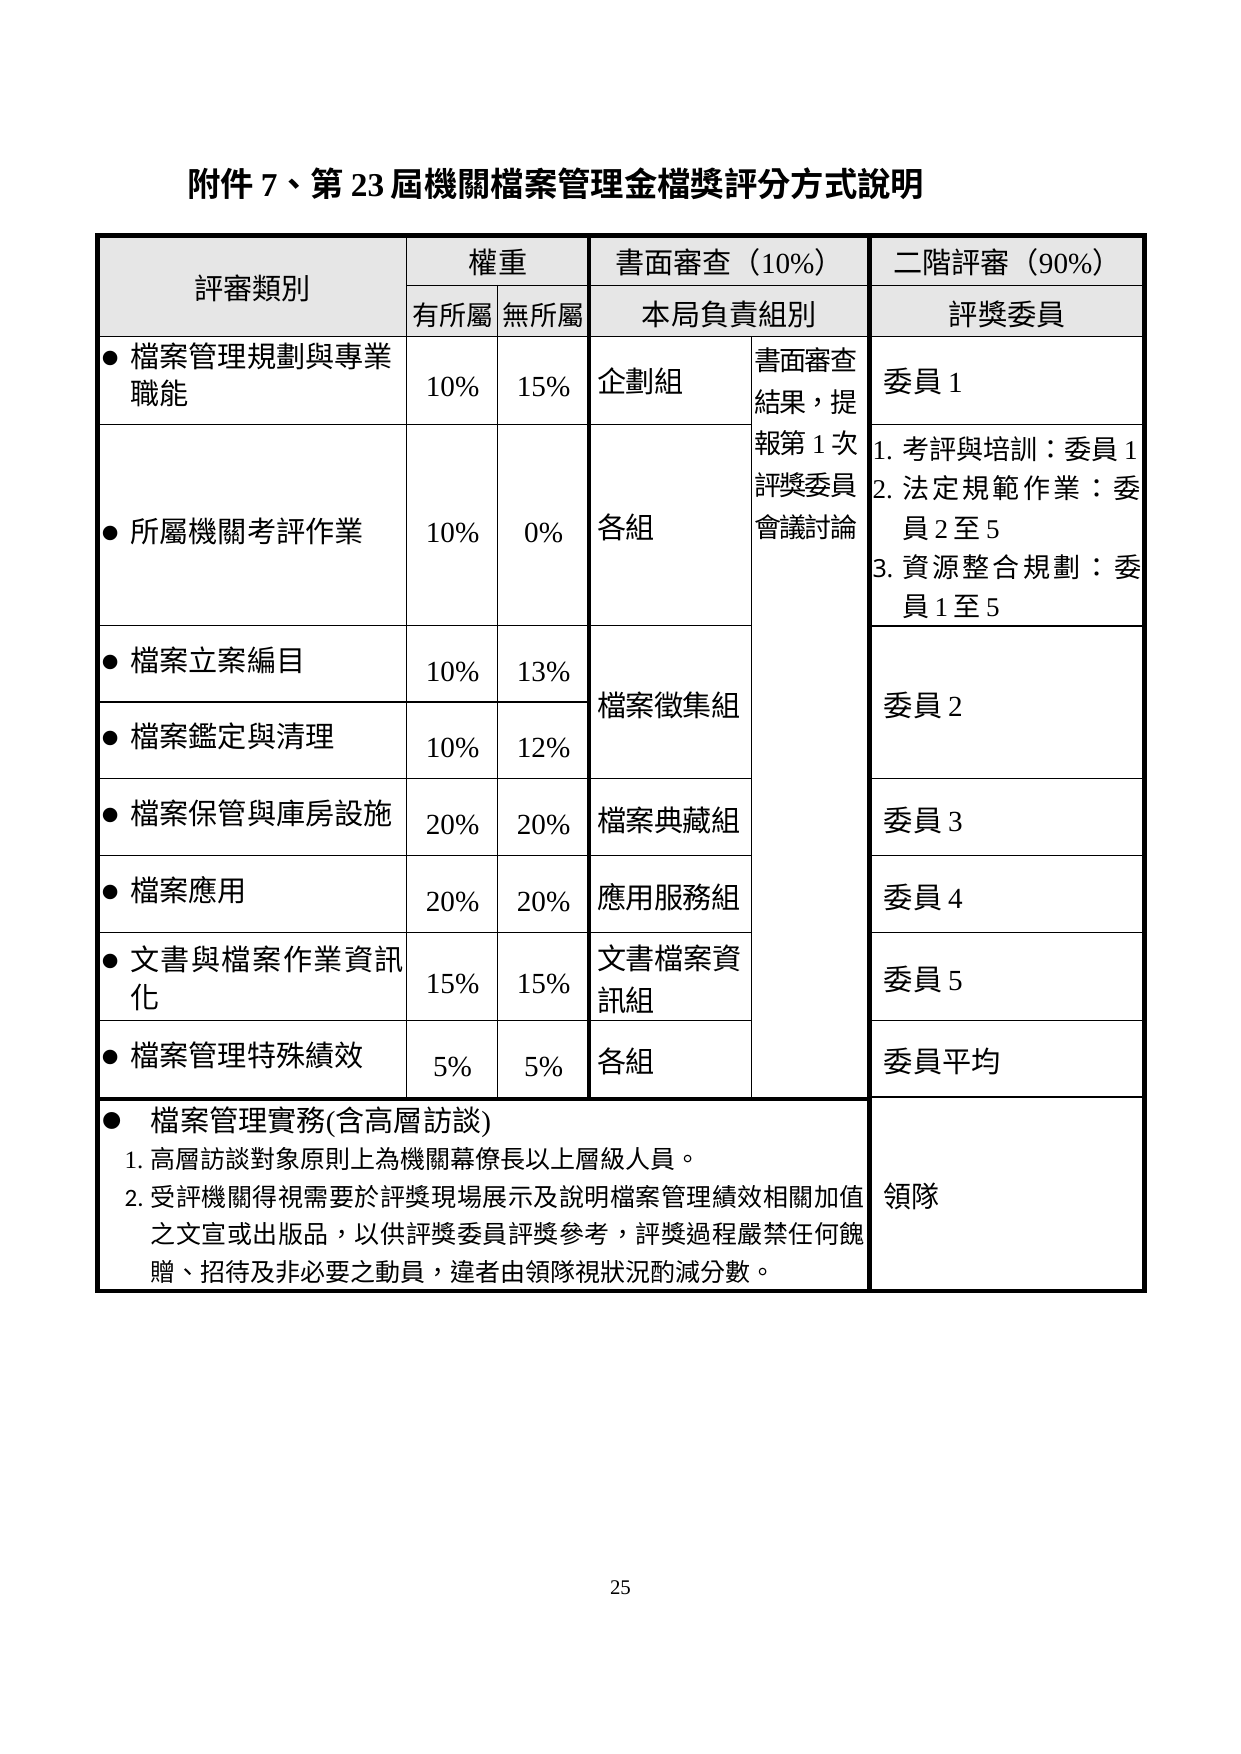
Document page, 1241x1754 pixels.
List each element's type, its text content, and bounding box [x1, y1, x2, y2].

table_cell 12% [498, 703, 587, 778]
table_cell 檔案鑑定與清理 [100, 703, 406, 778]
table_cell 書面審查結果，提報第1次評獎委員會議討論 [752, 337, 867, 1096]
table_cell 20% [407, 779, 497, 855]
table_cell 應用服務組 [591, 856, 751, 932]
table_cell 10% [407, 703, 497, 778]
table_cell 評獎委員 [872, 286, 1142, 336]
table_cell 13% [498, 626, 587, 701]
table_cell 20% [407, 856, 497, 932]
table_cell 檔案典藏組 [591, 779, 751, 855]
table_header 書面審查（10%） [591, 238, 867, 285]
table_cell 各組 [591, 425, 751, 624]
table_cell 10% [407, 337, 497, 423]
table_cell 委員5 [872, 933, 1142, 1020]
table_cell 領隊 [872, 1098, 1142, 1289]
table_cell 有所屬 [407, 286, 497, 336]
table_header 權重 [407, 238, 587, 285]
table_cell 5% [498, 1021, 587, 1096]
table_cell 20% [498, 856, 587, 932]
table_cell 委員3 [872, 779, 1142, 855]
table_header 評審類別 [100, 238, 406, 336]
table_cell 檔案立案編目 [100, 626, 406, 701]
table_cell 檔案管理實務(含高層訪談) 高層訪談對象原則上為機關幕僚長以上層級人員。 受評機關得視需要於評獎現場展示及說明檔案管理績效相關加值之文宣或出版品，以供評獎委員評獎參考，評獎過程嚴禁任何餽贈、招待及非必要之動員，違者由領隊視狀況酌減分數。 [100, 1101, 867, 1289]
table_cell 檔案管理特殊績效 [100, 1021, 406, 1096]
table_cell 無所屬 [498, 286, 587, 336]
table_cell 檔案保管與庫房設施 [100, 779, 406, 855]
table_cell 檔案徵集組 [591, 626, 751, 778]
table_cell 本局負責組別 [591, 286, 867, 336]
table_cell 10% [407, 425, 497, 624]
table_cell 0% [498, 425, 587, 624]
table_cell 15% [407, 933, 497, 1020]
table_cell 所屬機關考評作業 [100, 425, 406, 624]
table_header 二階評審（90%） [872, 238, 1142, 285]
table_cell 委員4 [872, 856, 1142, 932]
table_cell 考評與培訓：委員1 法定規範作業：委員2至5 資源整合規劃：委員1至5 [872, 425, 1142, 624]
text 附件7、第23屆機關檔案管理金檔獎評分方式說明 [187, 150, 1053, 208]
table_cell 20% [498, 779, 587, 855]
table_cell 5% [407, 1021, 497, 1096]
table_cell 檔案管理規劃與專業職能 [100, 337, 406, 423]
table_cell 委員1 [872, 337, 1142, 423]
table_cell 10% [407, 626, 497, 701]
table_cell 文書檔案資訊組 [591, 933, 751, 1020]
table_cell 委員2 [872, 627, 1142, 778]
table_cell 企劃組 [591, 337, 751, 423]
table_cell 檔案應用 [100, 856, 406, 932]
table_cell 15% [498, 337, 587, 423]
table_cell 15% [498, 933, 587, 1020]
table_cell 各組 [591, 1021, 751, 1096]
table_cell 文書與檔案作業資訊化 [100, 933, 406, 1020]
table_cell 委員平均 [872, 1021, 1142, 1096]
